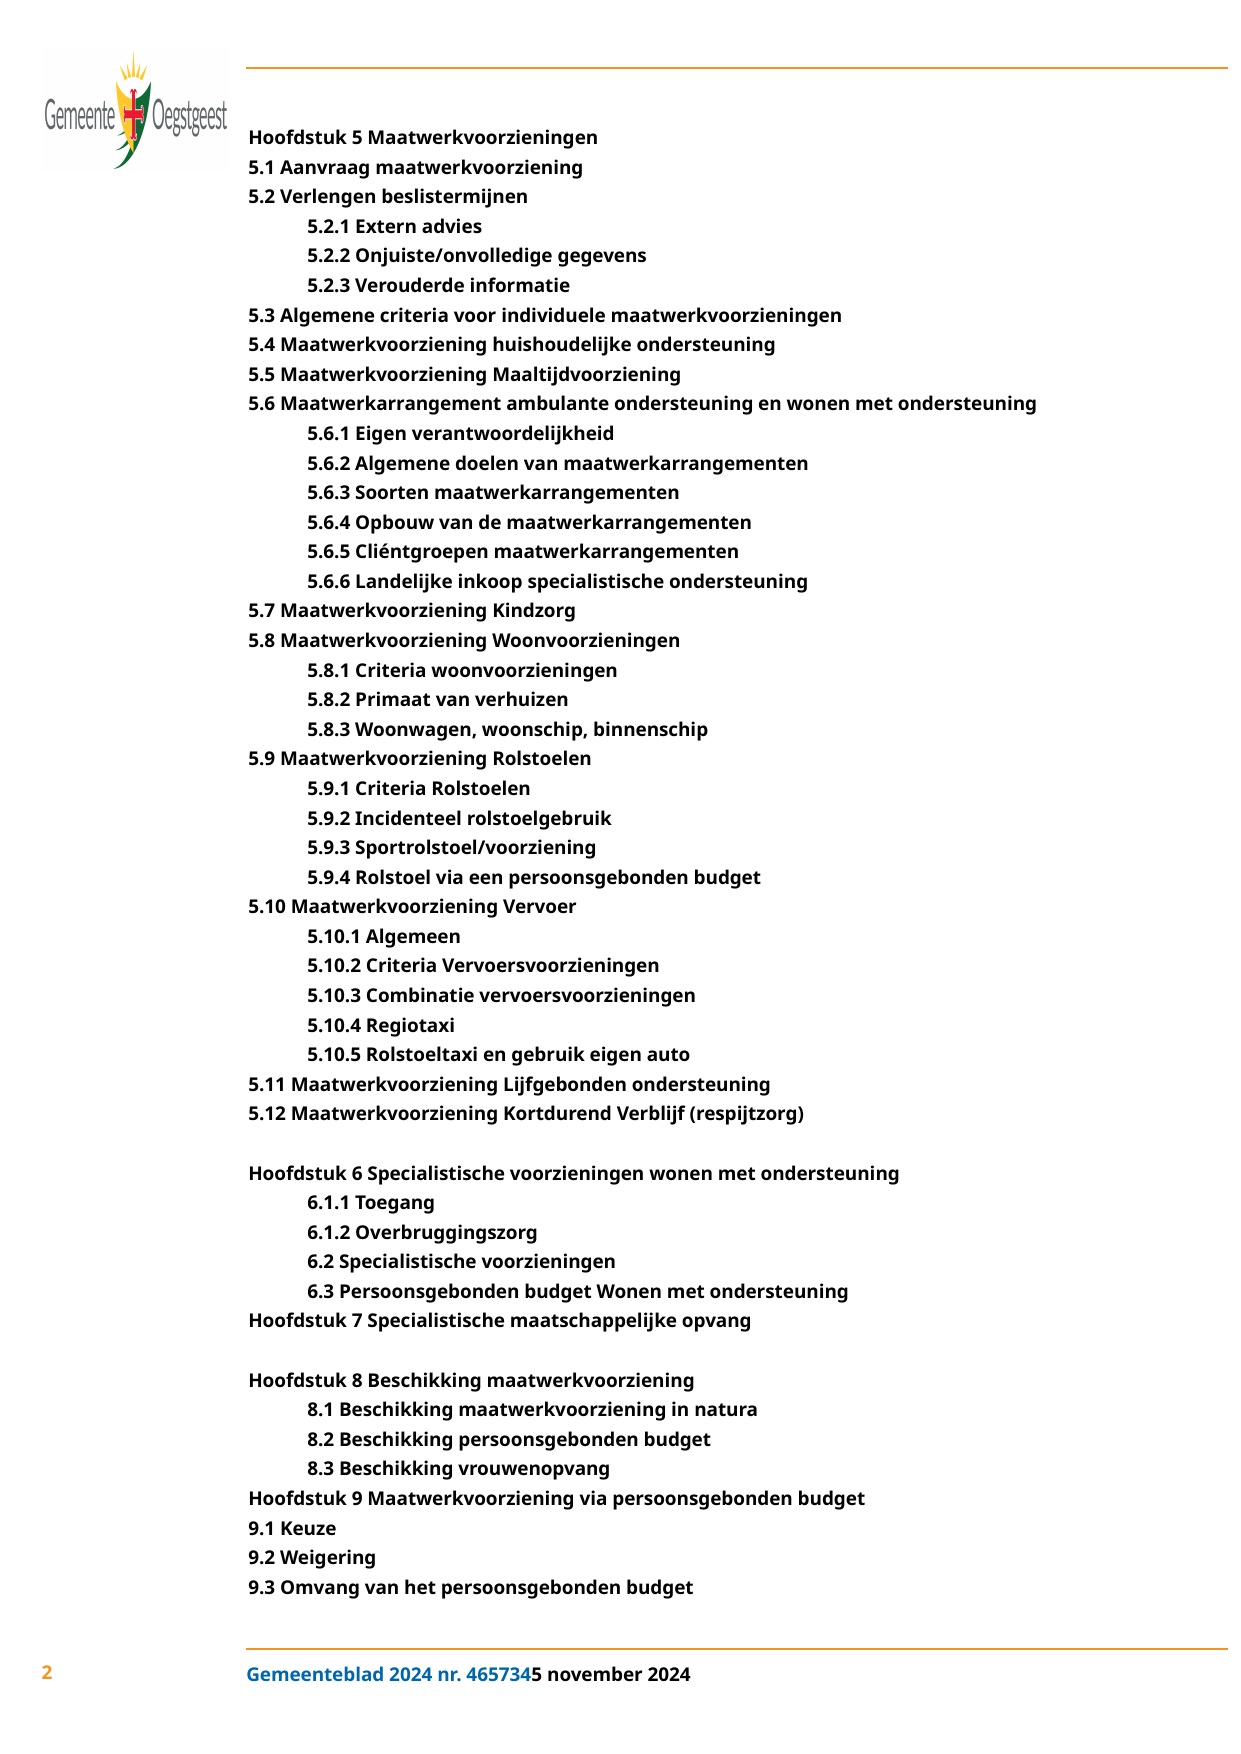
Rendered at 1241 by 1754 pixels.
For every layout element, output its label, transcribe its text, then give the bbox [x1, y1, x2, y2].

list 5.6.6 Landelijke inkoop specialistische ondersteuning [248, 568, 1152, 594]
text Hoofdstuk 5 Maatwerkvoorzieningen [248, 124, 1152, 150]
list 5.10.3 Combinatie vervoersvoorzieningen [248, 982, 1152, 1008]
list 5.10.5 Rolstoeltaxi en gebruik eigen auto [248, 1041, 1152, 1067]
text 5.1 Aanvraag maatwerkvoorziening [248, 154, 1152, 180]
text 5.5 Maatwerkvoorziening Maaltijdvoorziening [248, 361, 1152, 387]
list 5.10.4 Regiotaxi [248, 1012, 1152, 1038]
list 5.6.5 Cliéntgroepen maatwerkarrangementen [248, 538, 1152, 564]
list 5.10.2 Criteria Vervoersvoorzieningen [248, 953, 1152, 978]
list 6.1.2 Overbruggingszorg [248, 1219, 1152, 1245]
text 9.1 Keuze [248, 1515, 1152, 1541]
text 5.7 Maatwerkvoorziening Kindzorg [248, 598, 1152, 623]
list 5.8.1 Criteria woonvoorzieningen [248, 657, 1152, 683]
text Hoofdstuk 8 Beschikking maatwerkvoorziening [248, 1367, 1152, 1393]
list 5.9.3 Sportrolstoel/voorziening [248, 834, 1152, 860]
list 6.2 Specialistische voorzieningen [248, 1248, 1152, 1274]
text Hoofdstuk 6 Specialistische voorzieningen wonen met ondersteuning [248, 1160, 1152, 1186]
list 5.2.2 Onjuiste/onvolledige gegevens [248, 243, 1152, 268]
list 5.6.3 Soorten maatwerkarrangementen [248, 479, 1152, 505]
list 8.3 Beschikking vrouwenopvang [248, 1456, 1152, 1481]
list 6.3 Persoonsgebonden budget Wonen met ondersteuning [248, 1278, 1152, 1304]
list 5.9.4 Rolstoel via een persoonsgebonden budget [248, 864, 1152, 890]
list 5.9.2 Incidenteel rolstoelgebruik [248, 805, 1152, 831]
text 5.8 Maatwerkvoorziening Woonvoorzieningen [248, 627, 1152, 653]
text 5.4 Maatwerkvoorziening huishoudelijke ondersteuning [248, 331, 1152, 357]
list 5.2.1 Extern advies [248, 213, 1152, 239]
list 5.6.1 Eigen verantwoordelijkheid [248, 420, 1152, 446]
list 5.2.3 Verouderde informatie [248, 272, 1152, 298]
text 5.11 Maatwerkvoorziening Lijfgebonden ondersteuning [248, 1071, 1152, 1097]
text 9.3 Omvang van het persoonsgebonden budget [248, 1574, 1152, 1600]
text 5.3 Algemene criteria voor individuele maatwerkvoorzieningen [248, 302, 1152, 328]
list 5.8.3 Woonwagen, woonschip, binnenschip [248, 716, 1152, 742]
text 5.2 Verlengen beslistermijnen [248, 183, 1152, 209]
text 5.10 Maatwerkvoorziening Vervoer [248, 893, 1152, 919]
text Hoofdstuk 7 Specialistische maatschappelijke opvang [248, 1308, 1152, 1333]
list 5.10.1 Algemeen [248, 923, 1152, 949]
text 9.2 Weigering [248, 1544, 1152, 1570]
picture [41, 47, 231, 172]
text 5.9 Maatwerkvoorziening Rolstoelen [248, 746, 1152, 771]
list 8.1 Beschikking maatwerkvoorziening in natura [248, 1396, 1152, 1422]
list 5.8.2 Primaat van verhuizen [248, 686, 1152, 712]
list 6.1.1 Toegang [248, 1189, 1152, 1215]
list 5.9.1 Criteria Rolstoelen [248, 775, 1152, 801]
list 5.6.2 Algemene doelen van maatwerkarrangementen [248, 450, 1152, 476]
text 5.12 Maatwerkvoorziening Kortdurend Verblijf (respijtzorg) [248, 1101, 1152, 1126]
text Hoofdstuk 9 Maatwerkvoorziening via persoonsgebonden budget [248, 1485, 1152, 1511]
list 5.6.4 Opbouw van de maatwerkarrangementen [248, 509, 1152, 535]
text 5.6 Maatwerkarrangement ambulante ondersteuning en wonen met ondersteuning [248, 391, 1152, 416]
list 8.2 Beschikking persoonsgebonden budget [248, 1426, 1152, 1452]
